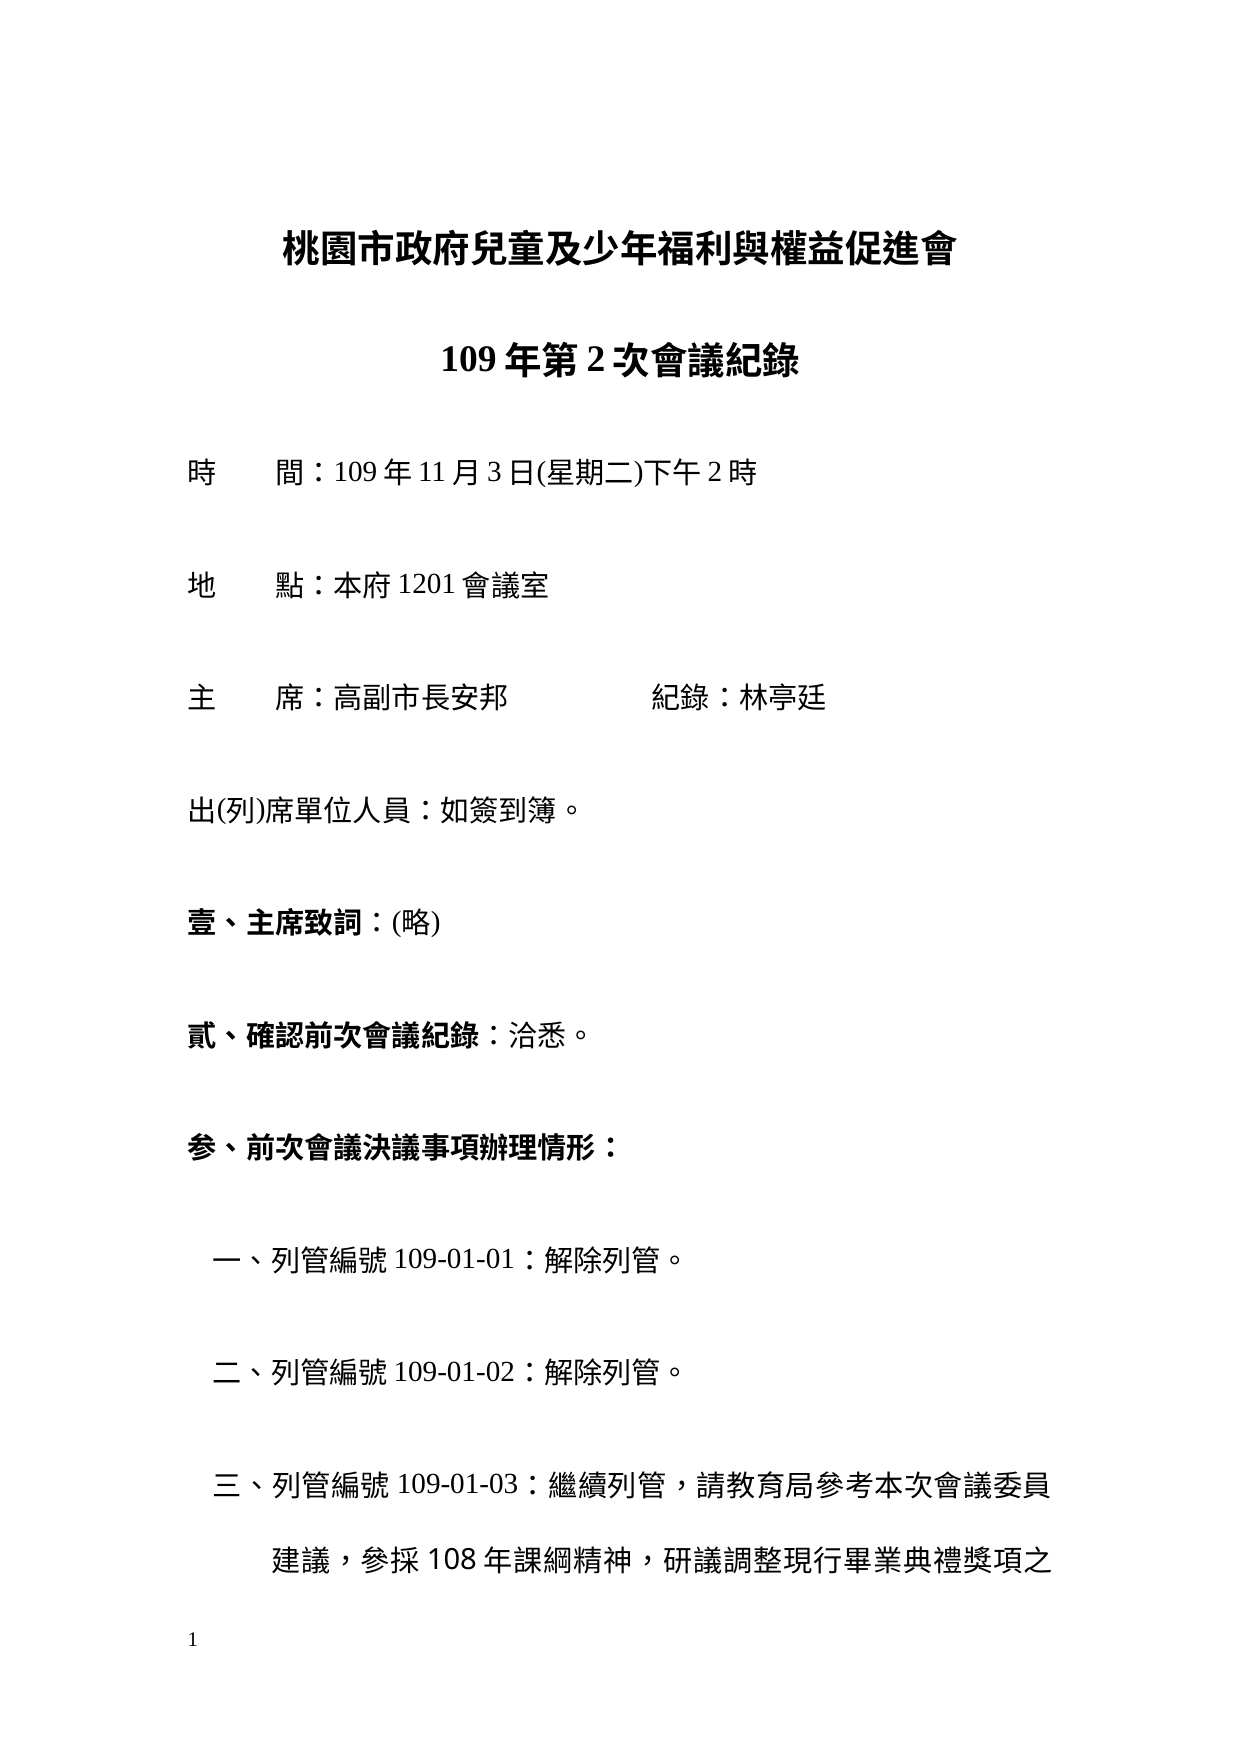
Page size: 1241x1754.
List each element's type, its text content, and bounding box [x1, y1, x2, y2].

text 参、前次會議決議事項辦理情形： [187, 1102, 1053, 1177]
text 時 間：109年11月3日(星期二)下午2時 [187, 427, 1053, 502]
text 二、列管編號109-01-02：解除列管。 [212, 1327, 1053, 1402]
text 貳、確認前次會議紀錄：洽悉。 [187, 989, 1053, 1064]
text 一、列管編號109-01-01：解除列管。 [212, 1214, 1053, 1289]
text 三、列管編號109-01-03：繼續列管，請教育局參考本次會議委員建議，參採108年課綱精神，研議調整現行畢業典禮獎項之 [212, 1439, 1053, 1589]
text 主 席：高副市長安邦 紀錄：林亭廷 [187, 652, 1053, 727]
text 地 點：本府1201會議室 [187, 539, 1053, 614]
text 109年第2次會議紀錄 [187, 314, 1053, 389]
text 出(列)席單位人員：如簽到簿。 [187, 764, 1053, 839]
text 壹、主席致詞：(略) [187, 877, 1053, 952]
text 桃園市政府兒童及少年福利與權益促進會 [187, 202, 1053, 277]
